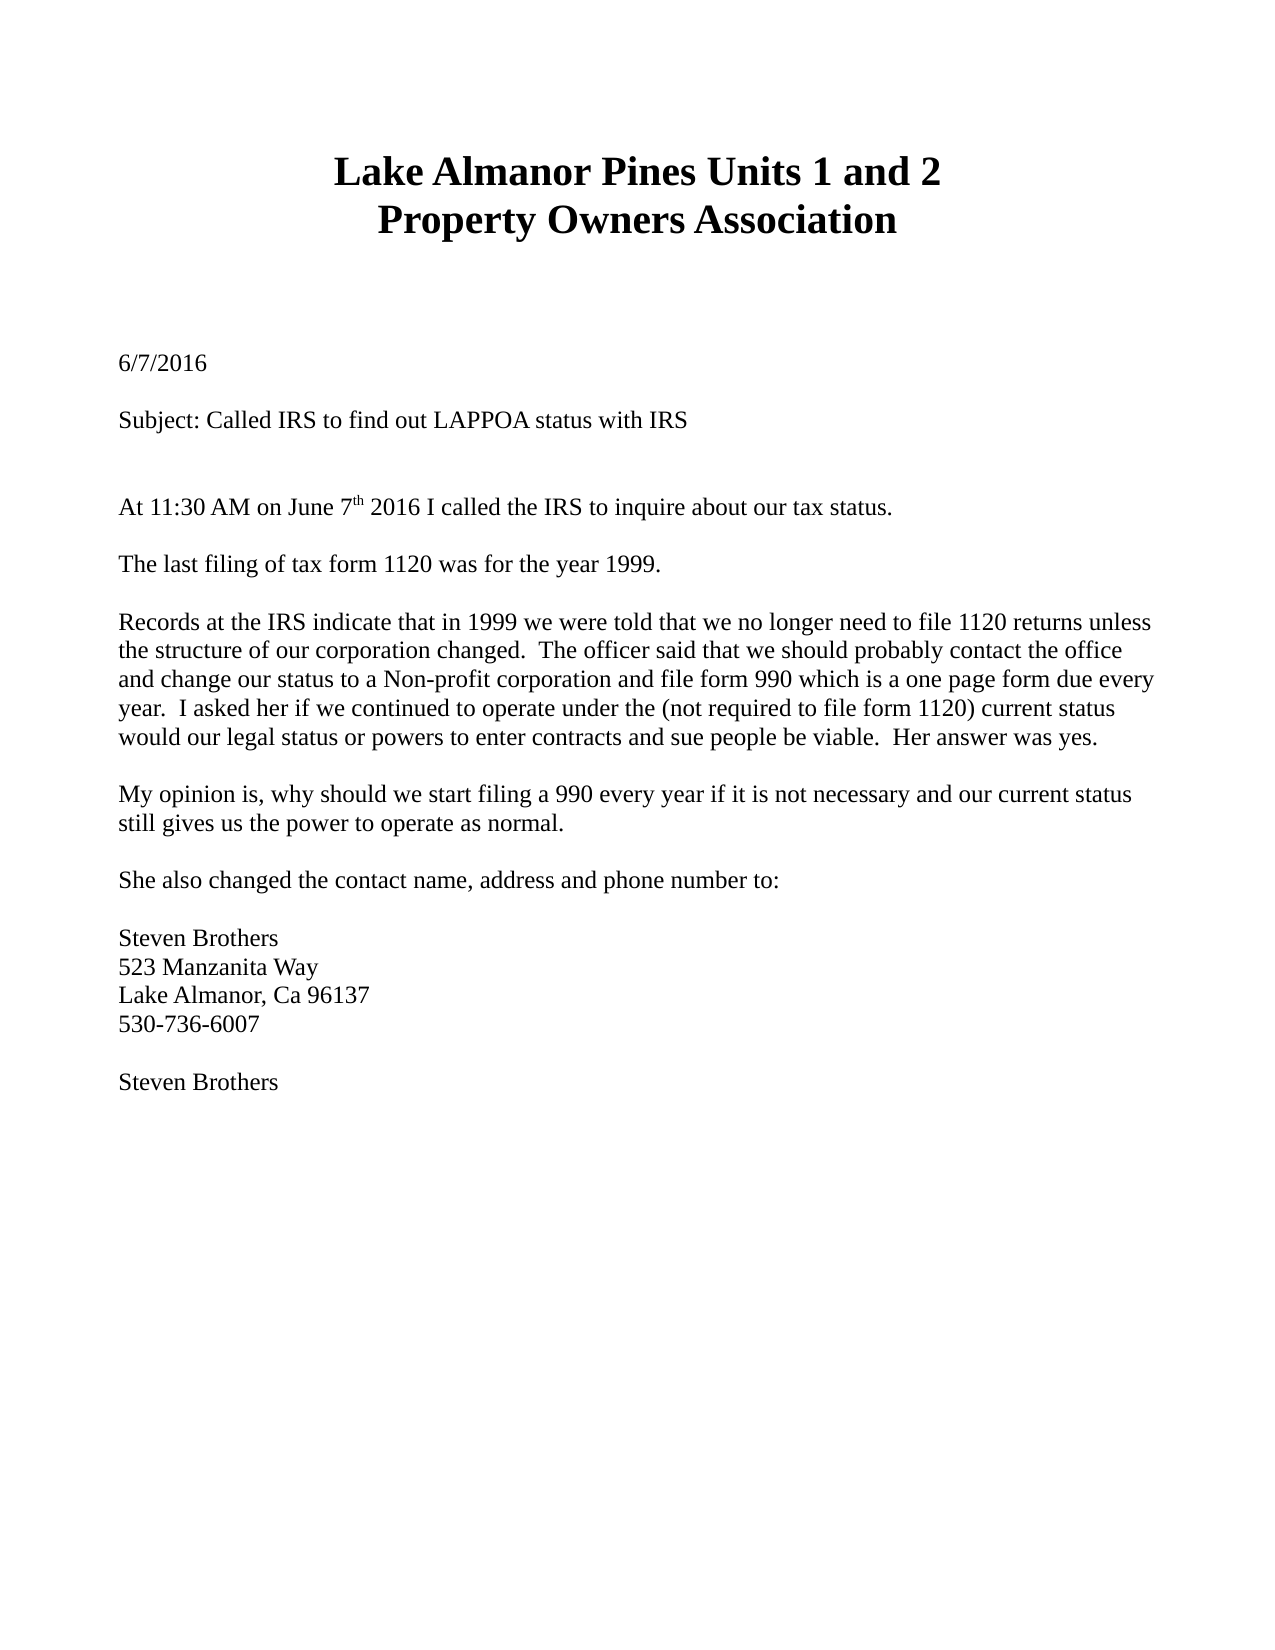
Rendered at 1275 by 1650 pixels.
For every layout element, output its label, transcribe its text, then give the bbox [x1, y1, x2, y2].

text 523 Manzanita Way [118, 952, 1157, 981]
text Property Owners Association [118, 195, 1157, 243]
text Lake Almanor Pines Units 1 and 2 [118, 147, 1157, 195]
text Lake Almanor, Ca 96137 [118, 981, 1157, 1009]
text Steven Brothers [118, 923, 1157, 952]
text Records at the IRS indicate that in 1999 we were told that we no longer need to file 1120 returns unless the structure of our corporation changed. The officer said that we should probably contact the office and change our status to a Non-profit corporation and file form 990 which is a one page form due every year. I asked her if we continued to operate under the (not required to file form 1120) current status would our legal status or powers to enter contracts and sue people be viable. Her answer was yes. [118, 607, 1157, 751]
text 530-736-6007 [118, 1009, 1157, 1038]
text Steven Brothers [118, 1067, 1157, 1096]
text My opinion is, why should we start filing a 990 every year if it is not necessary and our current status still gives us the power to operate as normal. [118, 779, 1157, 837]
text Subject: Called IRS to find out LAPPOA status with IRS [118, 406, 1157, 434]
text At 11:30 AM on June 7th 2016 I called the IRS to inquire about our tax status. [118, 492, 1157, 521]
text The last filing of tax form 1120 was for the year 1999. [118, 549, 1157, 578]
text She also changed the contact name, address and phone number to: [118, 866, 1157, 894]
text 6/7/2016 [118, 348, 1157, 377]
